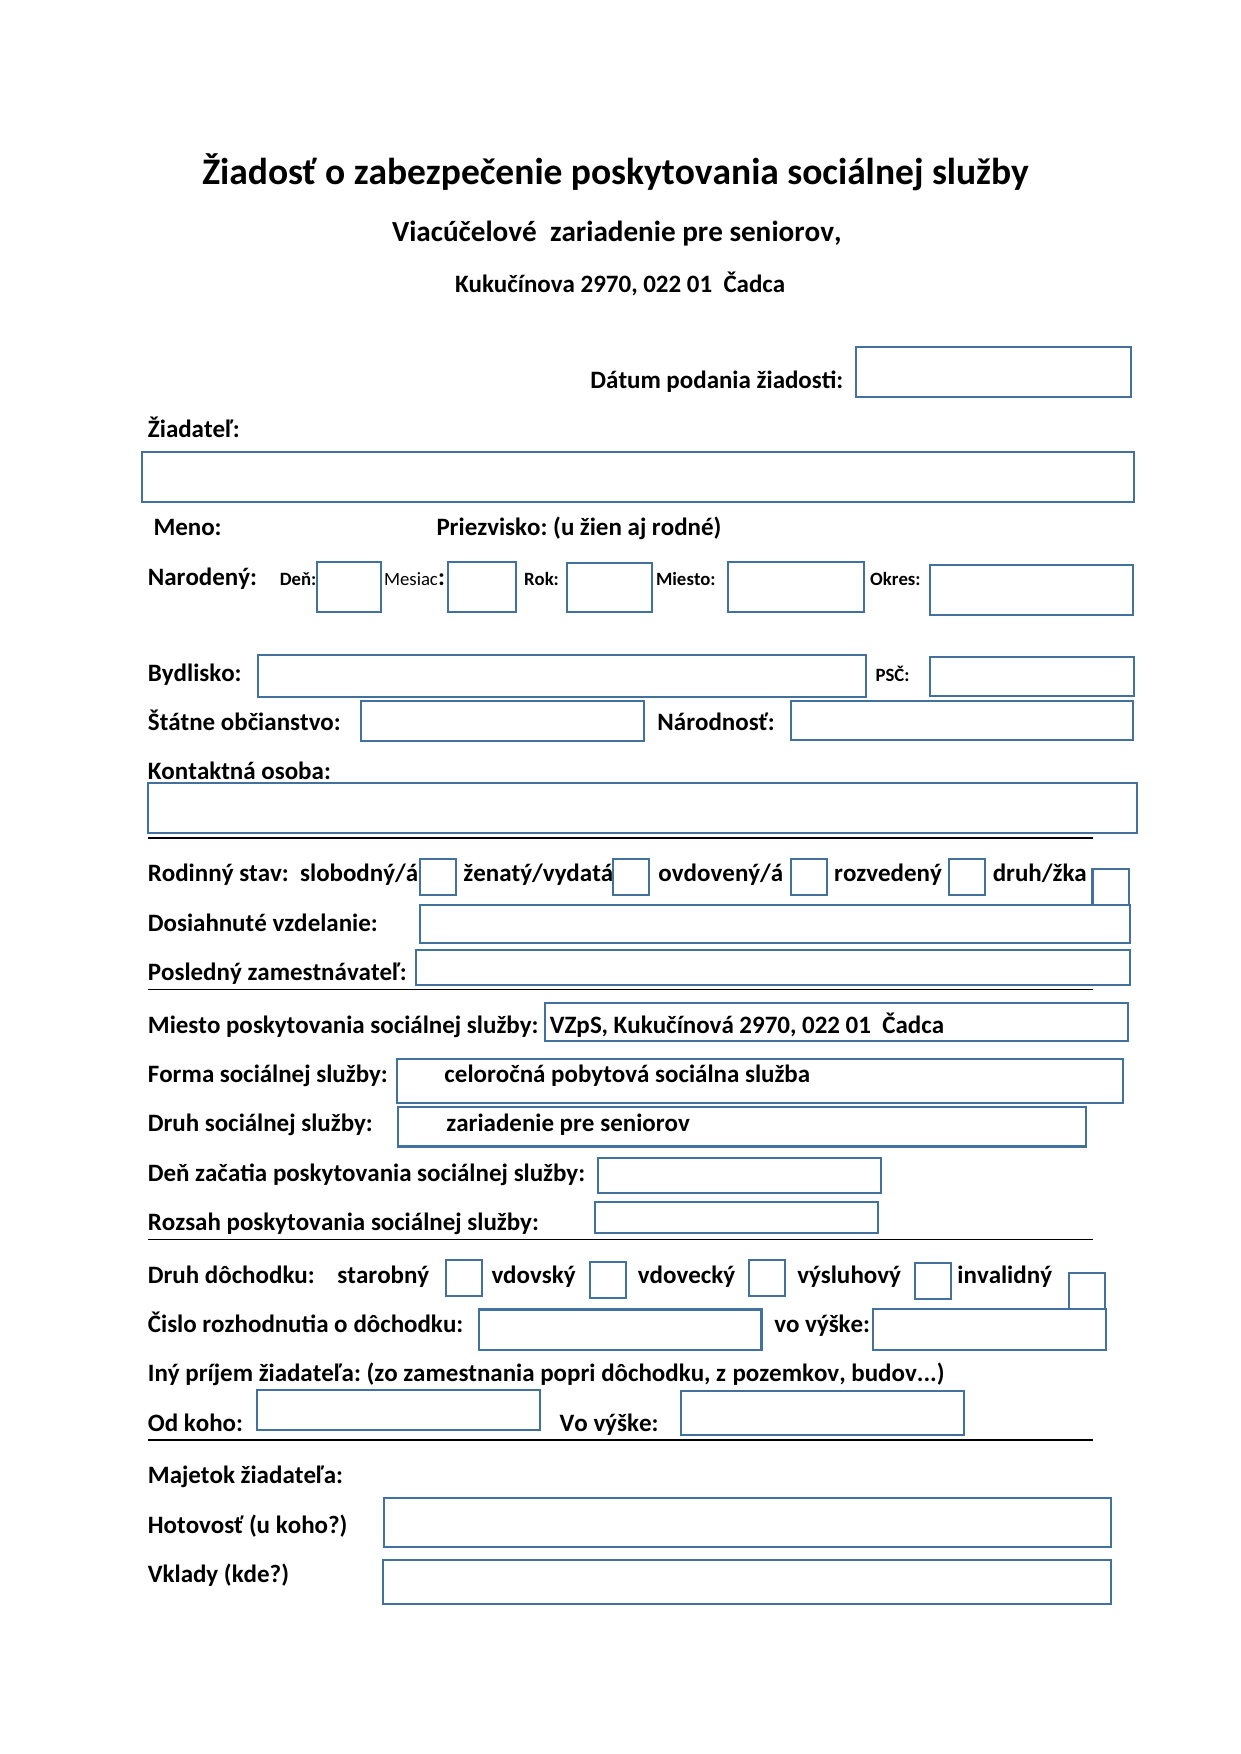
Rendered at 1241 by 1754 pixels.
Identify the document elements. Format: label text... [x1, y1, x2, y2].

text Forma sociálnej služby: celoročná pobytová sociálna služba [148, 1058, 396, 1089]
text Hotovosť (u koho?) [148, 1509, 383, 1539]
text Okres: [865, 561, 1093, 591]
text Druh sociálnej služby: zariadenie pre seniorov [148, 1107, 397, 1138]
text vdovský vdovecký [483, 1259, 748, 1289]
text Vklady (kde?) [148, 1558, 1093, 1589]
text Bydlisko: [148, 657, 257, 687]
text Dátum podania žiadosti: [148, 364, 855, 394]
text výsluhový invalidný [786, 1259, 1093, 1289]
text Viacúčelové zariadenie pre seniorov, [148, 213, 1093, 249]
text Štátne občianstvo: [148, 706, 360, 736]
text Rok: Miesto: [517, 561, 727, 591]
text Miesto poskytovania sociálnej služby: VZpS, Kukučínová 2970, 022 01 Čadca [148, 1009, 544, 1039]
text Narodený: Deň: [148, 561, 316, 591]
text Žiadosť o zabezpečenie poskytovania sociálnej služby [148, 148, 1093, 193]
text Kukučínova 2970, 022 01 Čadca [148, 268, 1093, 298]
text [882, 1157, 1093, 1187]
text Mesiac: [382, 561, 447, 591]
text Národnosť: [645, 706, 790, 736]
text Dosiahnuté vzdelanie: [148, 907, 419, 937]
text Majetok žiadateľa: [148, 1459, 1093, 1490]
text Od koho: Vo výške: [148, 1407, 1093, 1439]
text vo výške: [763, 1308, 872, 1339]
text Posledný zamestnávateľ: [148, 956, 1093, 989]
text Meno: Priezvisko: (u žien aj rodné) [148, 512, 1093, 542]
text Deň začatia poskytovania sociálnej služby: [148, 1157, 597, 1187]
text PSČ: [867, 657, 929, 687]
text Žiadateľ: [148, 413, 1093, 443]
text Iný príjem žiadateľa: (zo zamestnania popri dôchodku, z pozemkov, budov...) [148, 1357, 1093, 1388]
text Rozsah poskytovania sociálnej služby: [148, 1206, 1093, 1239]
text Kontaktná osoba: [148, 755, 1093, 782]
text Čislo rozhodnutia o dôchodku: [148, 1308, 478, 1339]
text Rodinný stav: slobodný/á ženatý/vydatá ovdovený/á rozvedený druh/žka [148, 857, 1093, 888]
text Druh dôchodku: starobný [148, 1259, 445, 1289]
